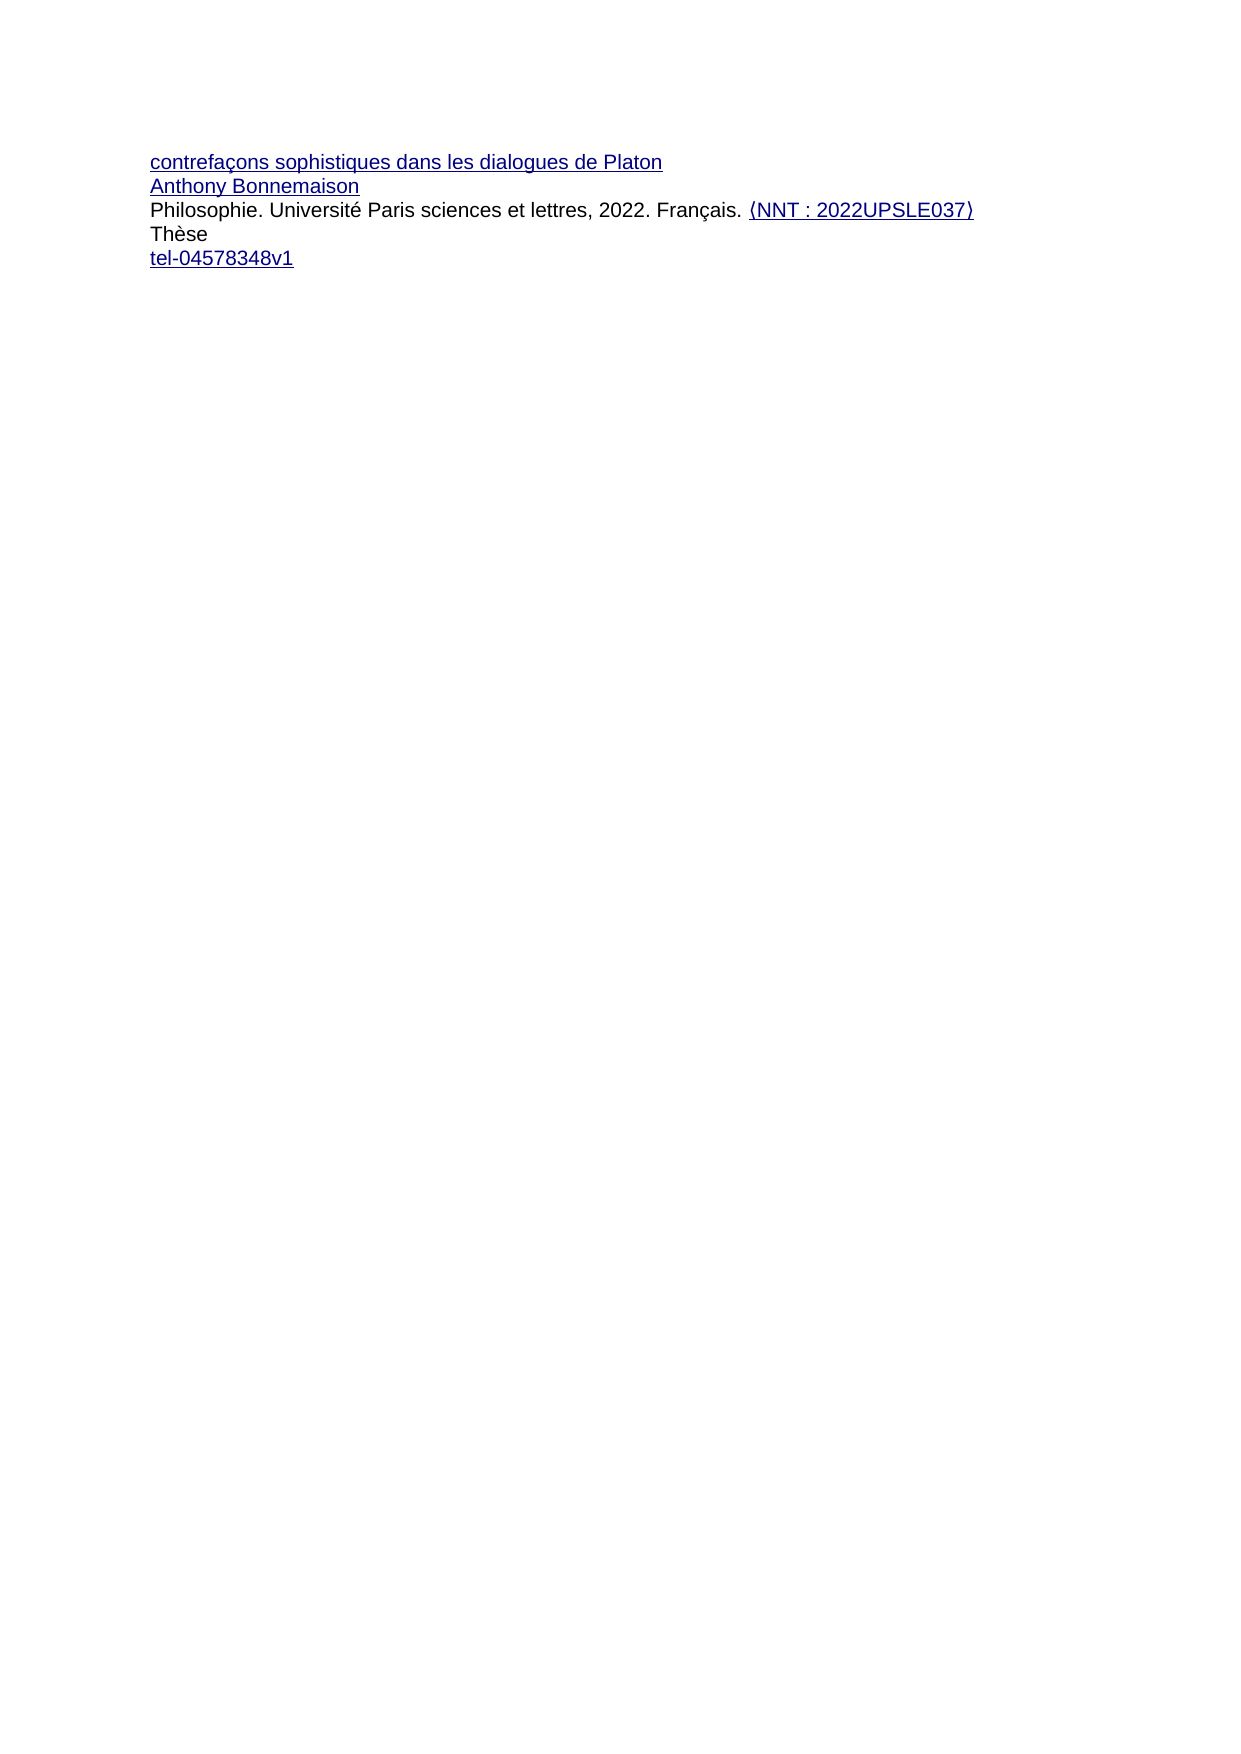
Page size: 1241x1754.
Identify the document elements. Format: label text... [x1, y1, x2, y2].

table_header contrefaçons sophistiques dans les dialogues de Platon Anthony Bonnemaison Philosophie. Université Paris sciences et lettres, 2022. Français. ⟨NNT : 2022UPSLE037⟩ Thèse tel-04578348v1 [150, 150, 1090, 270]
